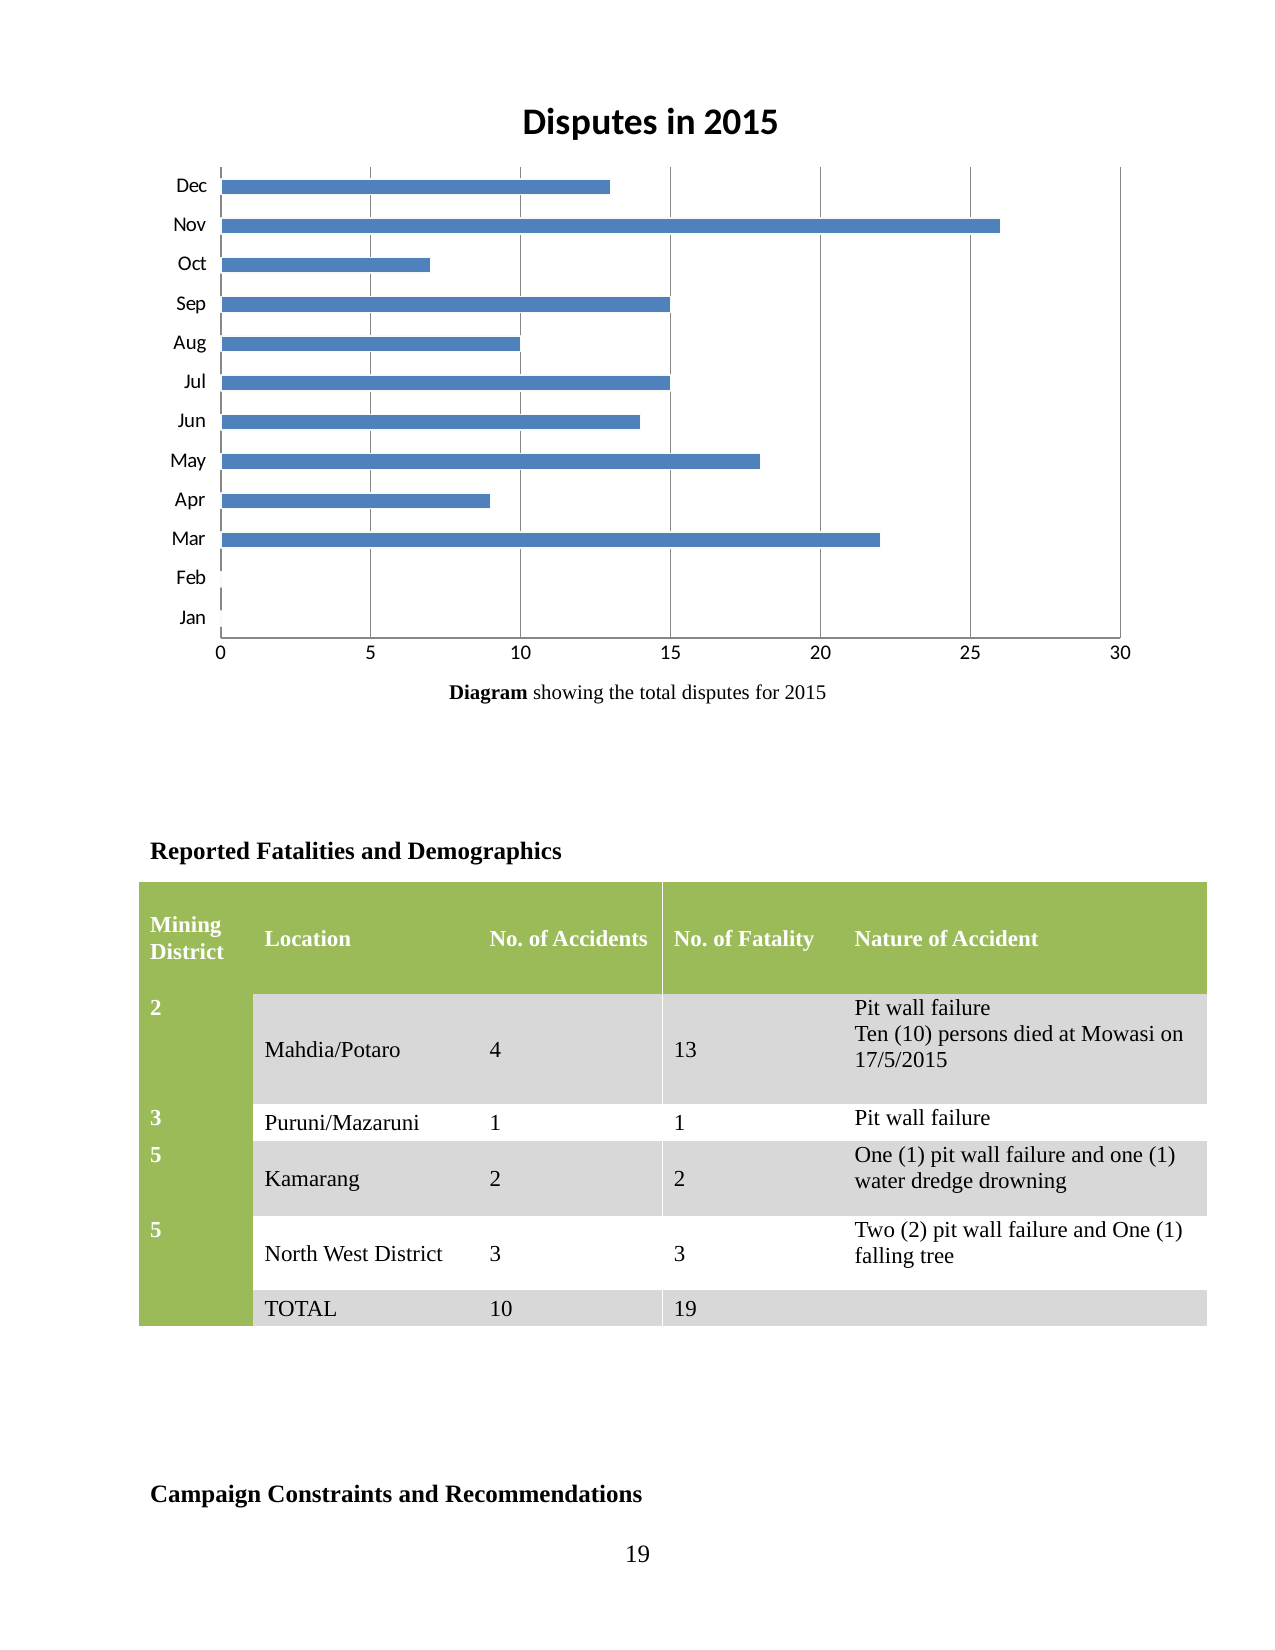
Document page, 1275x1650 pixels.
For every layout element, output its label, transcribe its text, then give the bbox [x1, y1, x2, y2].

table_header No. of Fatality [663, 882, 843, 994]
table_cell [139, 1290, 253, 1326]
table_header Mining District [139, 882, 253, 994]
table_cell 1 [478, 1104, 662, 1141]
table_cell Puruni/Mazaruni [253, 1104, 478, 1141]
table_cell 19 [663, 1290, 843, 1326]
text Diagram showing the total disputes for 2015 [150, 677, 1125, 704]
table_cell One (1) pit wall failure and one (1) water dredge drowning [843, 1141, 1207, 1216]
table_cell TOTAL [253, 1290, 478, 1326]
text Reported Fatalities and Demographics [150, 836, 1125, 865]
table_cell 1 [663, 1104, 843, 1141]
table_cell [843, 1290, 1207, 1326]
table_header Location [253, 882, 478, 994]
table_cell 2 [478, 1141, 662, 1216]
table_cell 3 [139, 1104, 253, 1141]
table_header No. of Accidents [478, 882, 662, 994]
table_cell North West District [253, 1216, 478, 1290]
table_cell 13 [663, 994, 843, 1104]
table_cell Pit wall failure [843, 1104, 1207, 1141]
table_header Nature of Accident [843, 882, 1207, 994]
table_cell Kamarang [253, 1141, 478, 1216]
table_cell 2 [139, 994, 253, 1104]
table_cell 2 [663, 1141, 843, 1216]
table_cell 5 [139, 1141, 253, 1216]
table_cell 3 [478, 1216, 662, 1290]
text Campaign Constraints and Recommendations [150, 1479, 1125, 1507]
table_cell 4 [478, 994, 662, 1104]
table_cell Mahdia/Potaro [253, 994, 478, 1104]
table_cell 10 [478, 1290, 662, 1326]
table_cell 5 [139, 1216, 253, 1290]
table_cell Pit wall failure Ten (10) persons died at Mowasi on 17/5/2015 [843, 994, 1207, 1104]
table_cell Two (2) pit wall failure and One (1) falling tree [843, 1216, 1207, 1290]
table_cell 3 [663, 1216, 843, 1290]
